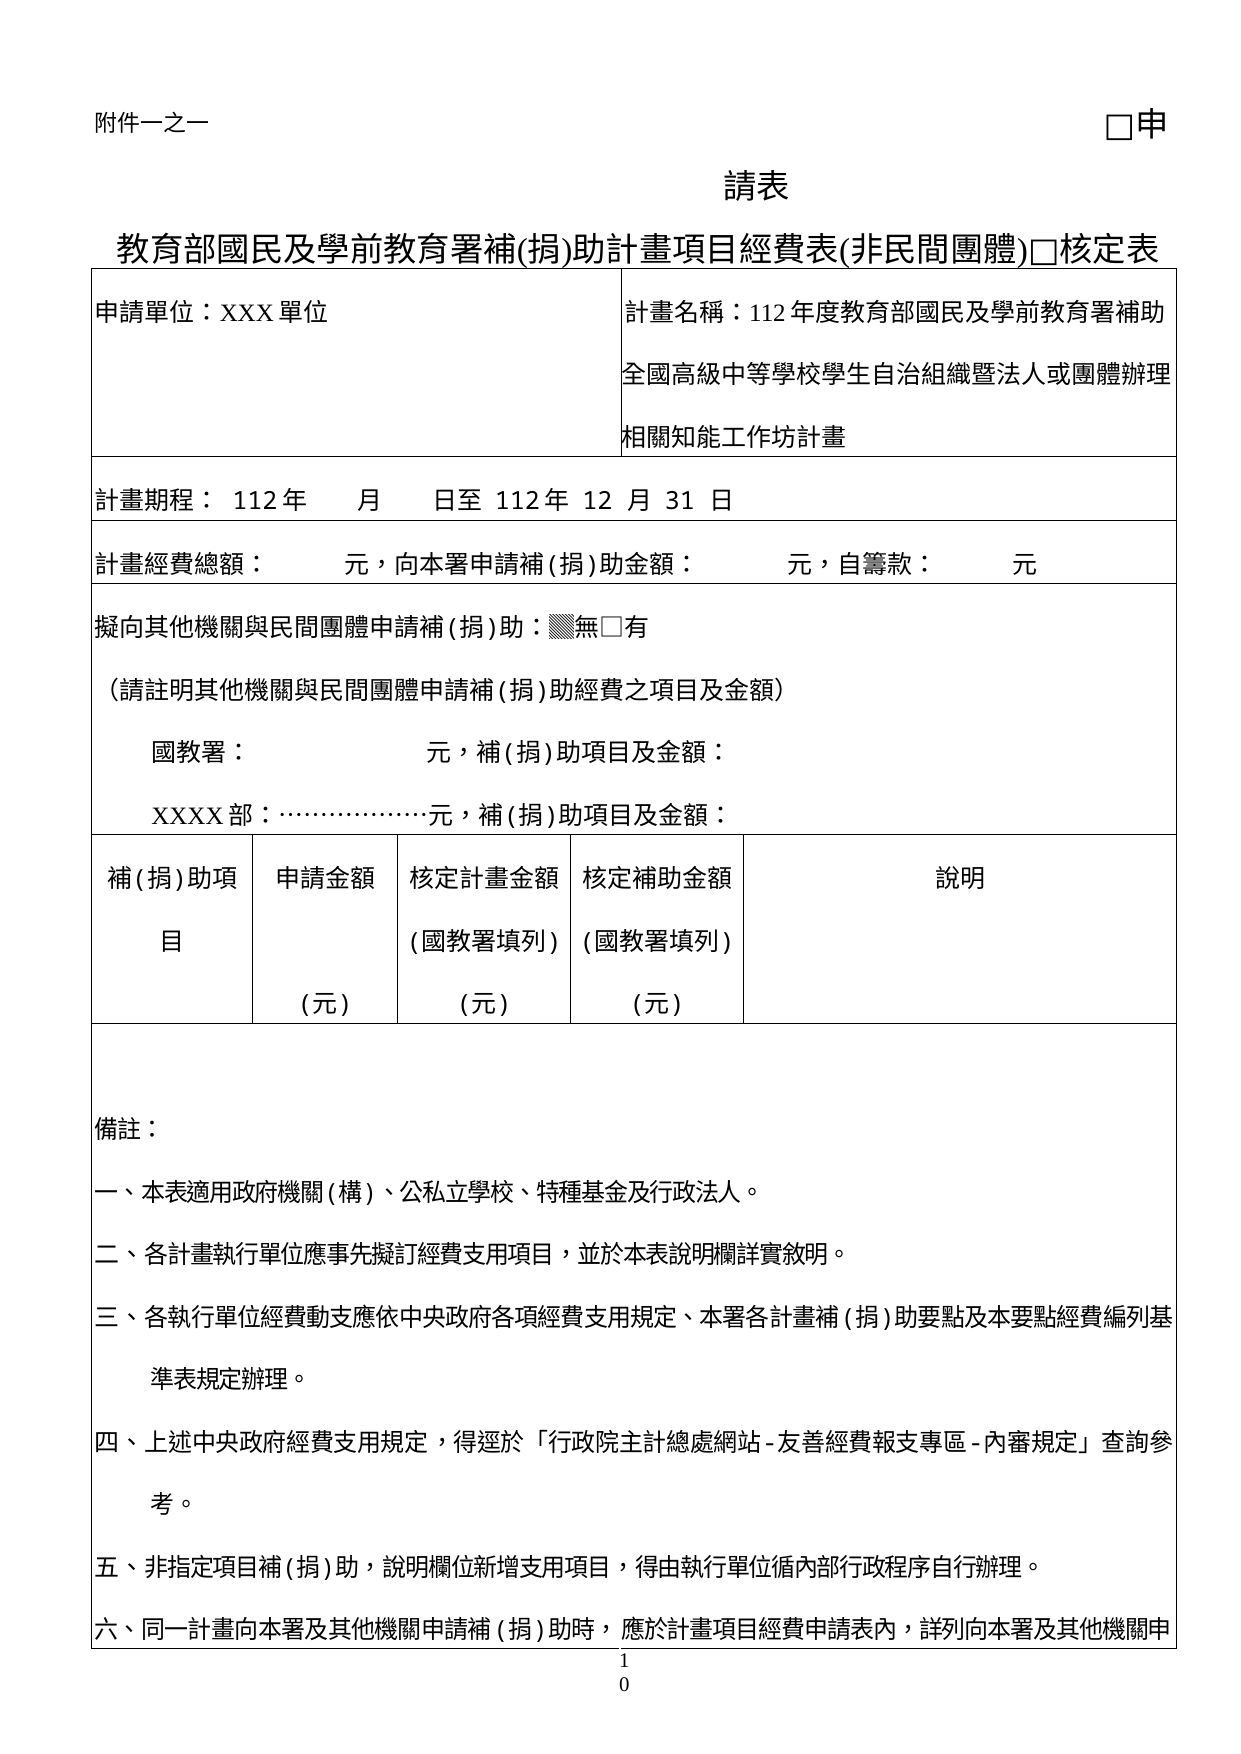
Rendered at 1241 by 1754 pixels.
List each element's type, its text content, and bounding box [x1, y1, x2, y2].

table_cell [1177, 583, 1184, 834]
table_cell 擬向其他機關與民間團體申請補(捐)助：▓無□有 （請註明其他機關與民間團體申請補(捐)助經費之項目及金額） 國教署： 元，補(捐)助項目及金額： XXXX部：………………元，補(捐)助項目及金額： [92, 584, 1176, 834]
table_cell 計畫名稱：112年度教育部國民及學前教育署補助全國高級中等學校學生自治組織暨法人或團體辦理相關知能工作坊計畫 [622, 269, 1176, 456]
table_cell 補(捐)助項目 [92, 835, 252, 1023]
table_header □申請表 [720, 80, 1184, 205]
table_cell 說明 [744, 835, 1176, 1023]
table_cell 計畫經費總額： 元，向本署申請補(捐)助金額： 元，自籌款： 元 [92, 521, 1176, 583]
table_header [519, 80, 720, 205]
table_cell [1177, 456, 1184, 519]
table_cell [1177, 520, 1184, 583]
table_cell 申請單位：XXX單位 [92, 269, 621, 456]
table_cell [1177, 834, 1184, 1023]
table_cell 申請金額 (元) [253, 835, 397, 1023]
table_cell 備註： 本表適用政府機關(構)、公私立學校、特種基金及行政法人。 各計畫執行單位應事先擬訂經費支用項目，並於本表說明欄詳實敘明。 各執行單位經費動支應依中央政府各項經費支用規定、本署各計畫補(捐)助要點及本要點經費編列基準表規定辦理。 上述中央政府經費支用規定，得逕於「行政院主計總處網站-友善經費報支專區-內審規定」查詢參考。 非指定項目補(捐)助，說明欄位新增支用項目，得由執行單位循內部行政程序自行辦理。 同一計畫向本署及其他機關申請補(捐)助時，應於計畫項目經費申請表內，詳列向本署及其他機關申請補助之項目及金額，如有隱匿不實或造假情事，本署應撤銷該補(捐)助案件，並收回已撥付款項。 補(捐)助計畫除依本要點第4點規定之情形外，以不補(捐)助人事費、加班費、內部場地使用費及行政管理費為原則。 申請補(捐)助經費，其計畫執行涉及須依「政府機關政策文宣規劃執行注意事項」、預算法第62條之1及其執行原則等相關規定辦理者，應明確標示其為「廣告」，且揭示贊助機關（教育部國民及學前教育署）名稱，並不得以置入性行銷方式進行。 [92, 1024, 1176, 1648]
table_cell [1177, 268, 1184, 456]
table_header 附件一之一 [92, 80, 397, 205]
table_cell 教育部國民及學前教育署補(捐)助計畫項目經費表(非民間團體)□核定表 [92, 205, 1184, 267]
table_cell [1177, 1023, 1184, 1648]
table_cell 計畫期程： 112年 月 日至 112年 12 月 31 日 [92, 457, 1176, 519]
table_cell 核定計畫金額(國教署填列) (元) [398, 835, 570, 1023]
table_cell 核定補助金額 (國教署填列) (元) [571, 835, 743, 1023]
table_header [397, 80, 519, 205]
